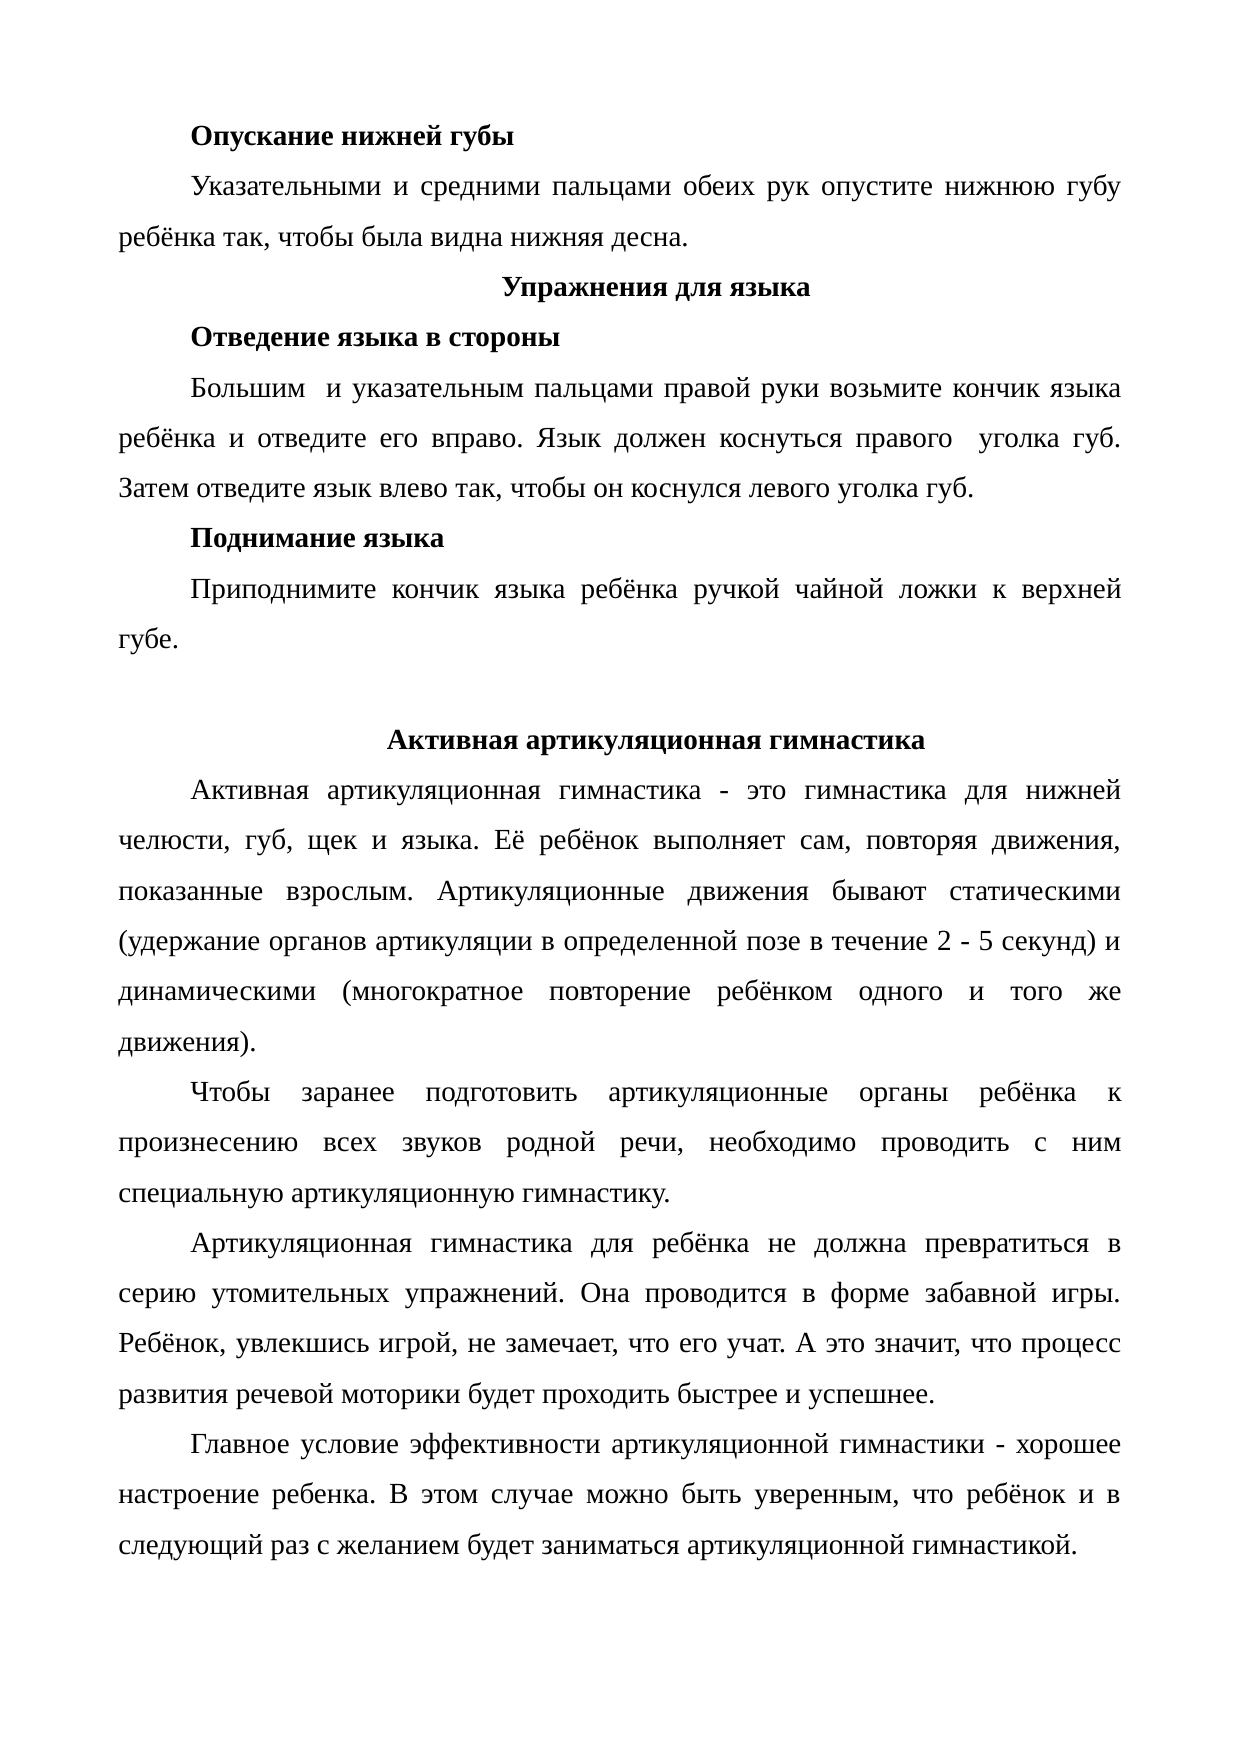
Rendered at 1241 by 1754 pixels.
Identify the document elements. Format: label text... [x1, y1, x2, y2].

text Активная артикуляционная гимнастика - это гимнастика для нижней челюсти, губ, щек и языка. Её ребёнок выполняет сам, повторяя движения, показанные взрослым. Артикуляционные движения бывают статическими (удержание органов артикуляции в определенной позе в течение 2 - 5 секунд) и динамическими (многократное повторение ребёнком одного и того же движения). [118, 772, 1122, 1057]
text Приподнимите кончик языка ребёнка ручкой чайной ложки к верхней губе. [118, 571, 1122, 655]
text Опускание нижней губы [118, 118, 1122, 152]
text Главное условие эффективности артикуляционной гимнастики - хорошее настроение ребенка. В этом случае можно быть уверенным, что ребёнок и в следующий раз с желанием будет заниматься артикуляционной гимнастикой. [118, 1426, 1122, 1560]
text Чтобы заранее подготовить артикуляционные органы ребёнка к произнесению всех звуков родной речи, необходимо проводить с ним специальную артикуляционную гимнастику. [118, 1074, 1122, 1208]
text Артикуляционная гимнастика для ребёнка не должна превратиться в серию утомительных упражнений. Она проводится в форме забавной игры. Ребёнок, увлекшись игрой, не замечает, что его учат. А это значит, что процесс развития речевой моторики будет проходить быстрее и успешнее. [118, 1225, 1122, 1409]
text Упражнения для языка [118, 269, 1122, 303]
text Активная артикуляционная гимнастика [118, 722, 1122, 755]
text Большим и указательным пальцами правой руки возьмите кончик языка ребёнка и отведите его вправо. Язык должен коснуться правого уголка губ. Затем отведите язык влево так, чтобы он коснулся левого уголка губ. [118, 370, 1122, 504]
text Поднимание языка [118, 521, 1122, 554]
text Отведение языка в стороны [118, 319, 1122, 353]
text Указательными и средними пальцами обеих рук опустите нижнюю губу ребёнка так, чтобы была видна нижняя десна. [118, 168, 1122, 252]
